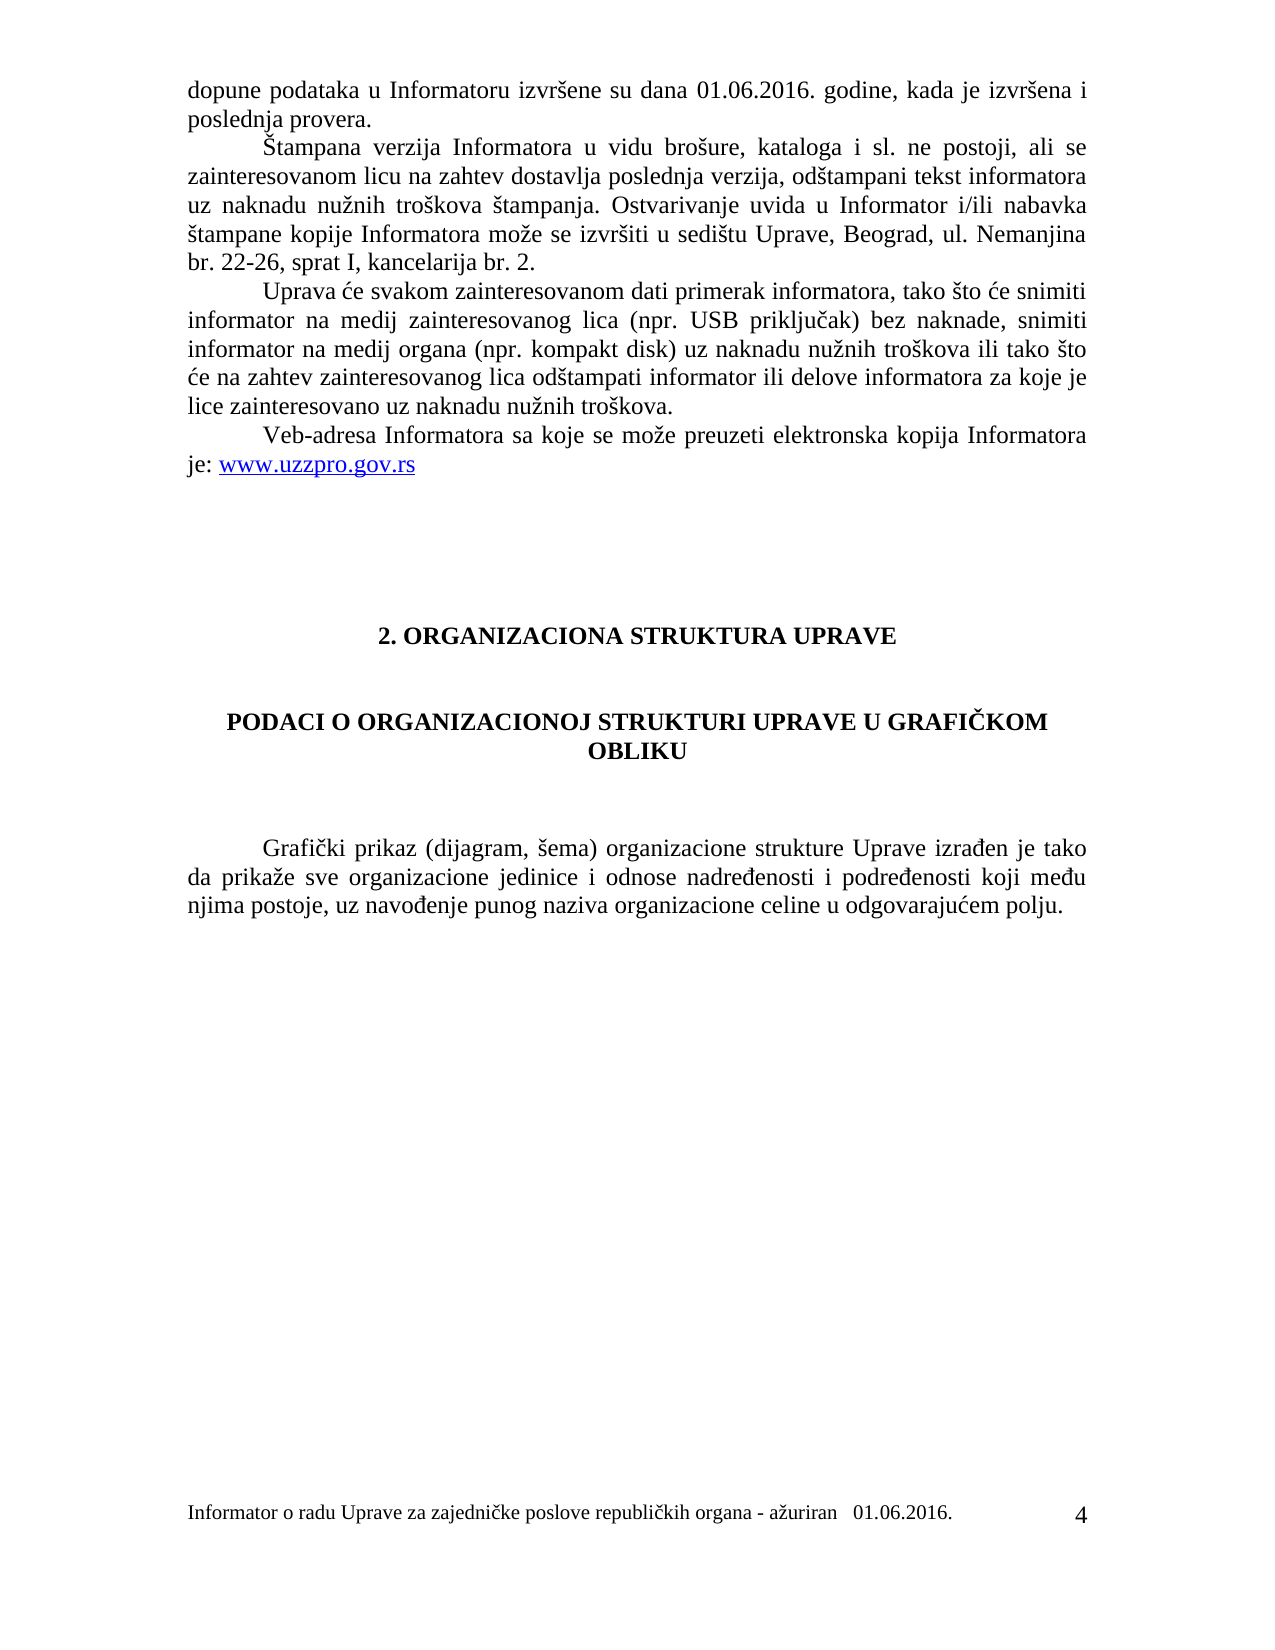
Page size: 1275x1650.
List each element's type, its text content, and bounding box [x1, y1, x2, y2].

text PODACI O ORGANIZACIONOJ STRUKTURI UPRAVE U GRAFIČKOM OBLIKU [187, 707, 1087, 765]
text Uprava će svakom zainteresovanom dati primerak informatora, tako što će snimiti informator na medij zainteresovanog lica (npr. USB priklјučak) bez naknade, snimiti informator na medij organa (npr. kompakt disk) uz naknadu nužnih troškova ili tako što će na zahtev zainteresovanog lica odštampati informator ili delove informatora za koje je lice zainteresovano uz naknadu nužnih troškova. [187, 276, 1087, 420]
text dopune podataka u Informatoru izvršene su dana 01.06.2016. godine, kada je izvršena i poslednja provera. [187, 75, 1087, 132]
text Grafički prikaz (dijagram, šema) organizacione strukture Uprave izrađen je tako da prikaže sve organizacione jedinice i odnose nadređenosti i podređenosti koji među njima postoje, uz navođenje punog naziva organizacione celine u odgovarajućem polјu. [187, 833, 1087, 919]
text Štampana verzija Informatora u vidu brošure, kataloga i sl. ne postoji, ali se zainteresovanom licu na zahtev dostavlјa poslednja verzija, odštampani tekst informatora uz naknadu nužnih troškova štampanja. Ostvarivanje uvida u Informator i/ili nabavka štampane kopije Informatora može se izvršiti u sedištu Uprave, Beograd, ul. Nemanjina br. 22-26, sprat I, kancelarija br. 2. [187, 132, 1087, 276]
text Veb-adresa Informatora sa koje se može preuzeti elektronska kopija Informatora je: www.uzzpro.gov.rs [187, 420, 1087, 477]
text 2. ORGANIZACIONA STRUKTURA UPRAVE [187, 621, 1087, 650]
